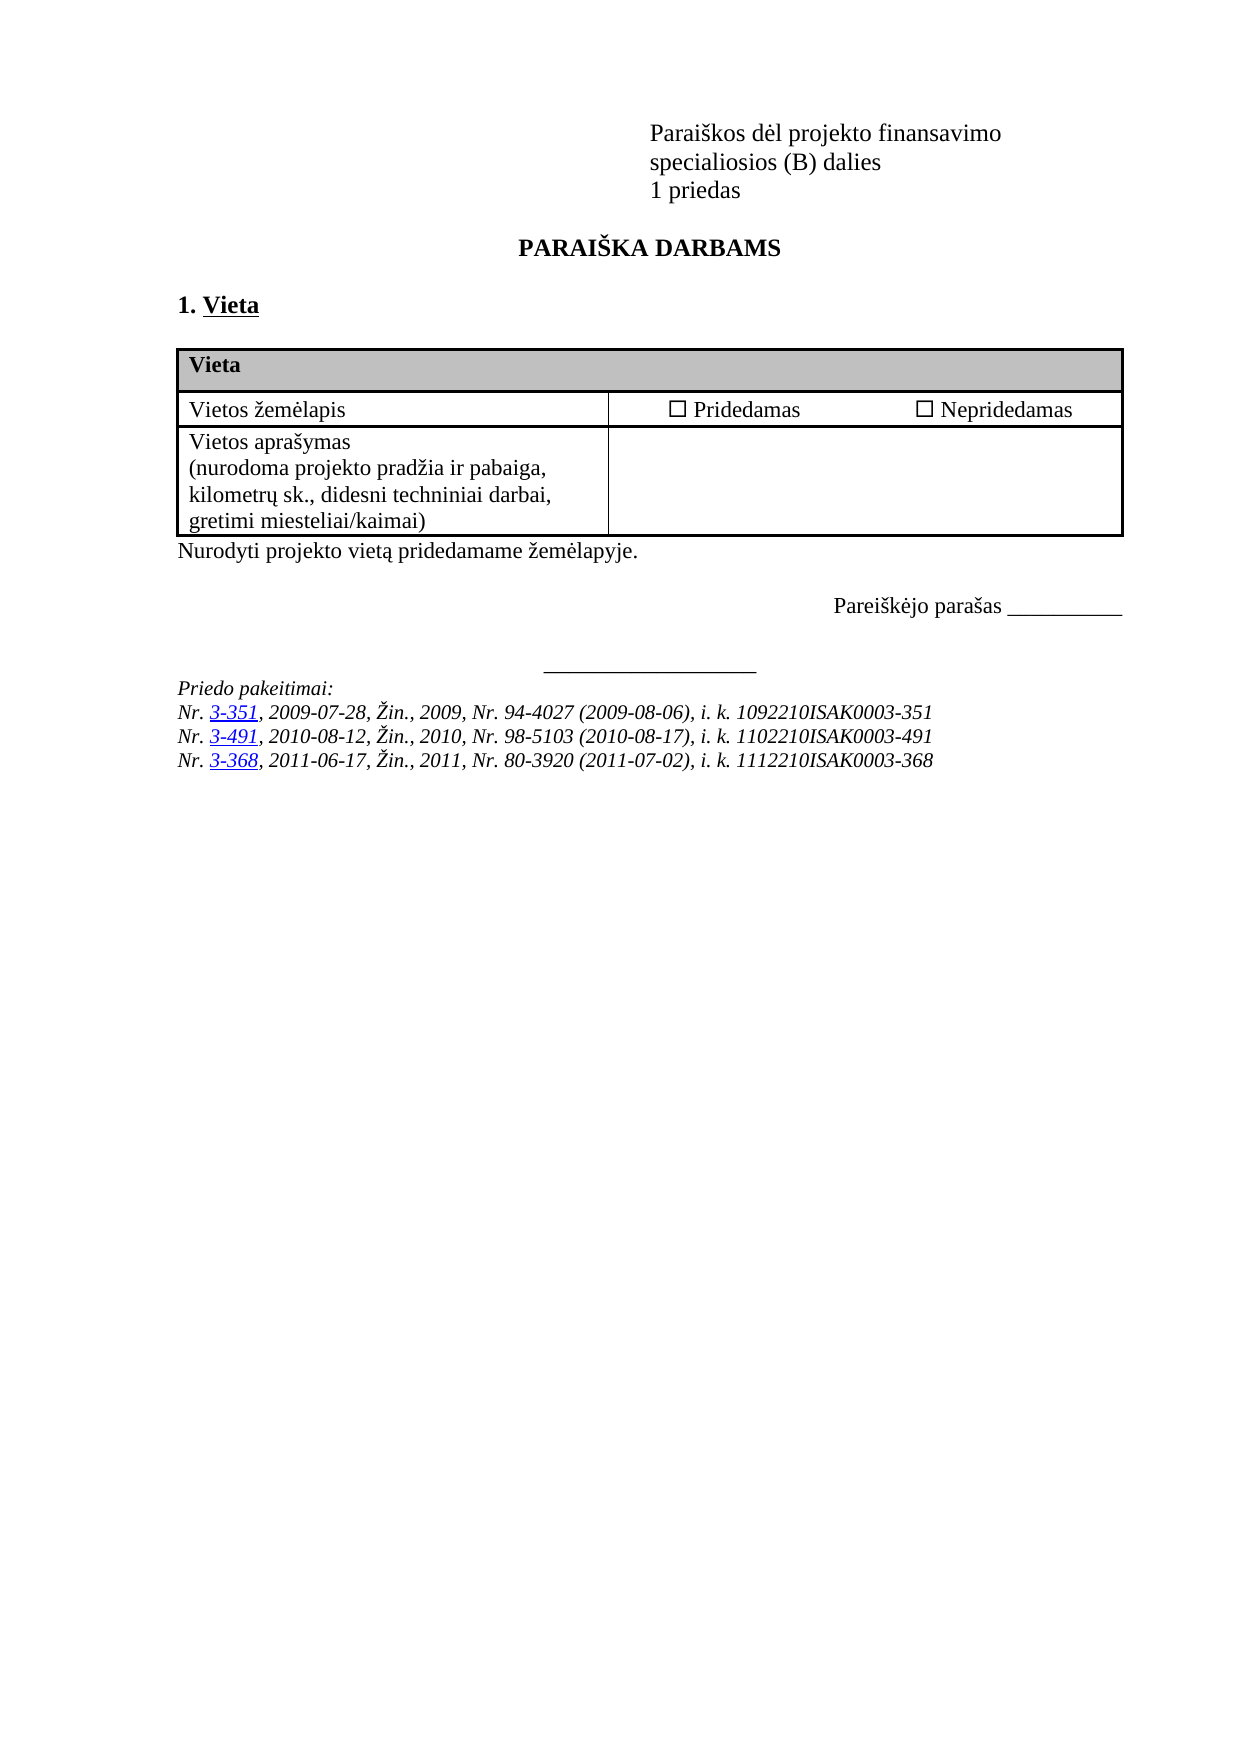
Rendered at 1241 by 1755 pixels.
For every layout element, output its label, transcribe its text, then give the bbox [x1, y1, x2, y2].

table_cell [] Pridedamas [609, 393, 865, 425]
text Paraiška DARBAms [177, 233, 1122, 262]
table_cell Vietos žemėlapis [179, 393, 608, 425]
text Nr. 3-351, 2009-07-28, Žin., 2009, Nr. 94-4027 (2009-08-06), i. k. 1092210ISAK0003-351 [177, 700, 1122, 724]
table_cell [] Nepridedamas [865, 393, 1121, 425]
text _________________ [177, 647, 1122, 676]
text Nr. 3-491, 2010-08-12, Žin., 2010, Nr. 98-5103 (2010-08-17), i. k. 1102210ISAK0003-491 [177, 724, 1122, 748]
text Pareiškėjo parašas __________ [177, 592, 1122, 618]
table_header Vieta [179, 351, 1121, 390]
text specialiosios (B) dalies [649, 147, 1122, 176]
text Priedo pakeitimai: [177, 676, 1122, 700]
text Nurodyti projekto vietą pridedamame žemėlapyje. [177, 537, 1122, 563]
table_cell Vietos aprašymas (nurodoma projekto pradžia ir pabaiga, kilometrų sk., didesni techniniai darbai, gretimi miesteliai/kaimai) [179, 428, 608, 533]
text 1. Vieta [177, 291, 1122, 319]
text Paraiškos dėl projekto finansavimo [649, 118, 1122, 147]
text 1 priedas [649, 176, 1122, 204]
text Nr. 3-368, 2011-06-17, Žin., 2011, Nr. 80-3920 (2011-07-02), i. k. 1112210ISAK0003-368 [177, 748, 1122, 772]
table_cell [609, 428, 1121, 533]
